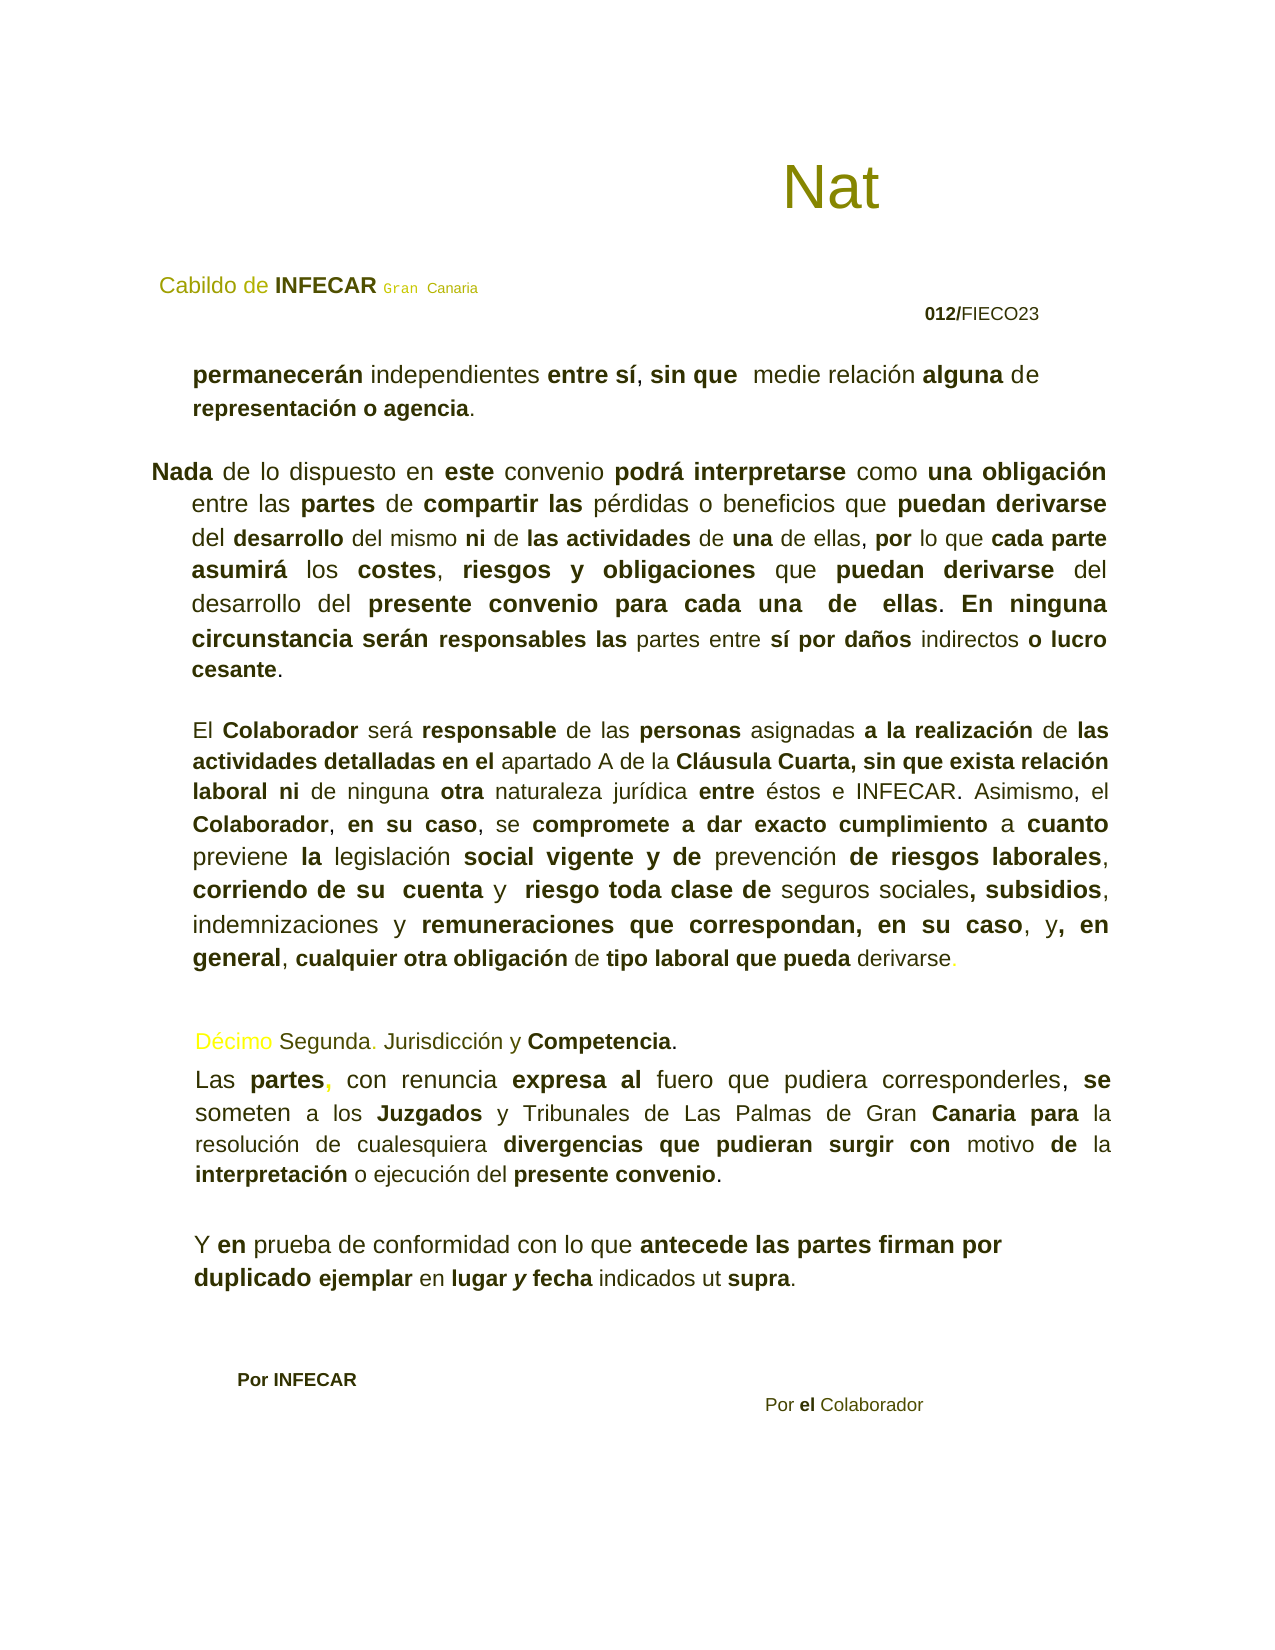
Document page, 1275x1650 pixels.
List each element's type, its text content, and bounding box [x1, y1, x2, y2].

text Décimo Segunda. Jurisdicción y Competencia. [195, 1028, 763, 1054]
text El Colaborador será responsable de las personas asignadas a la realización de las actividades detalladas en el apartado A de la Cláusula Cuarta, sin que exista relación laboral ni de ninguna otra naturaleza jurídica entre éstos e INFECAR. Asimismo, el Colaborador, en su caso, se compromete a dar exacto cumplimiento a cuanto previene la legislación social vigente y de prevención de riesgos laborales, corriendo de su cuenta y riesgo toda clase de seguros sociales, subsidios, indemnizaciones y remuneraciones que correspondan, en su caso, y, en general, cualquier otra obligación de tipo laboral que pueda derivarse. [192, 717, 1109, 972]
text Por INFECAR [237, 1369, 424, 1391]
text Nada de lo dispuesto en este convenio podrá interpretarse como una obligación entre las partes de compartir las pérdidas o beneficios que puedan derivarse del desarrollo del mismo ni de las actividades de una de ellas, por lo que cada parte asumirá los costes, riesgos y obligaciones que puedan derivarse del desarrollo del presente convenio para cada una de ellas. En ninguna circunstancia serán responsables las partes entre sí por daños indirectos o lucro cesante. [151, 456, 1107, 683]
text Cabildo de INFECAR Gran Canaria [159, 272, 522, 298]
text permanecerán independientes entre sí, sin que medie relación alguna de representación o agencia. [192, 360, 1106, 421]
text Y en prueba de conformidad con lo que antecede las partes firman por duplicado ejemplar en lugar y fecha indicados ut supra. [193, 1230, 1112, 1292]
text 012/FIECO23 [924, 302, 1077, 324]
text Nat [782, 150, 892, 222]
text Las partes, con renuncia expresa al fuero que pudiera corresponderles, se someten a los Juzgados y Tribunales de Las Palmas de Gran Canaria para la resolución de cualesquiera divergencias que pudieran surgir con motivo de la interpretación o ejecución del presente convenio. [195, 1065, 1111, 1187]
text Por el Colaborador [765, 1394, 1017, 1415]
